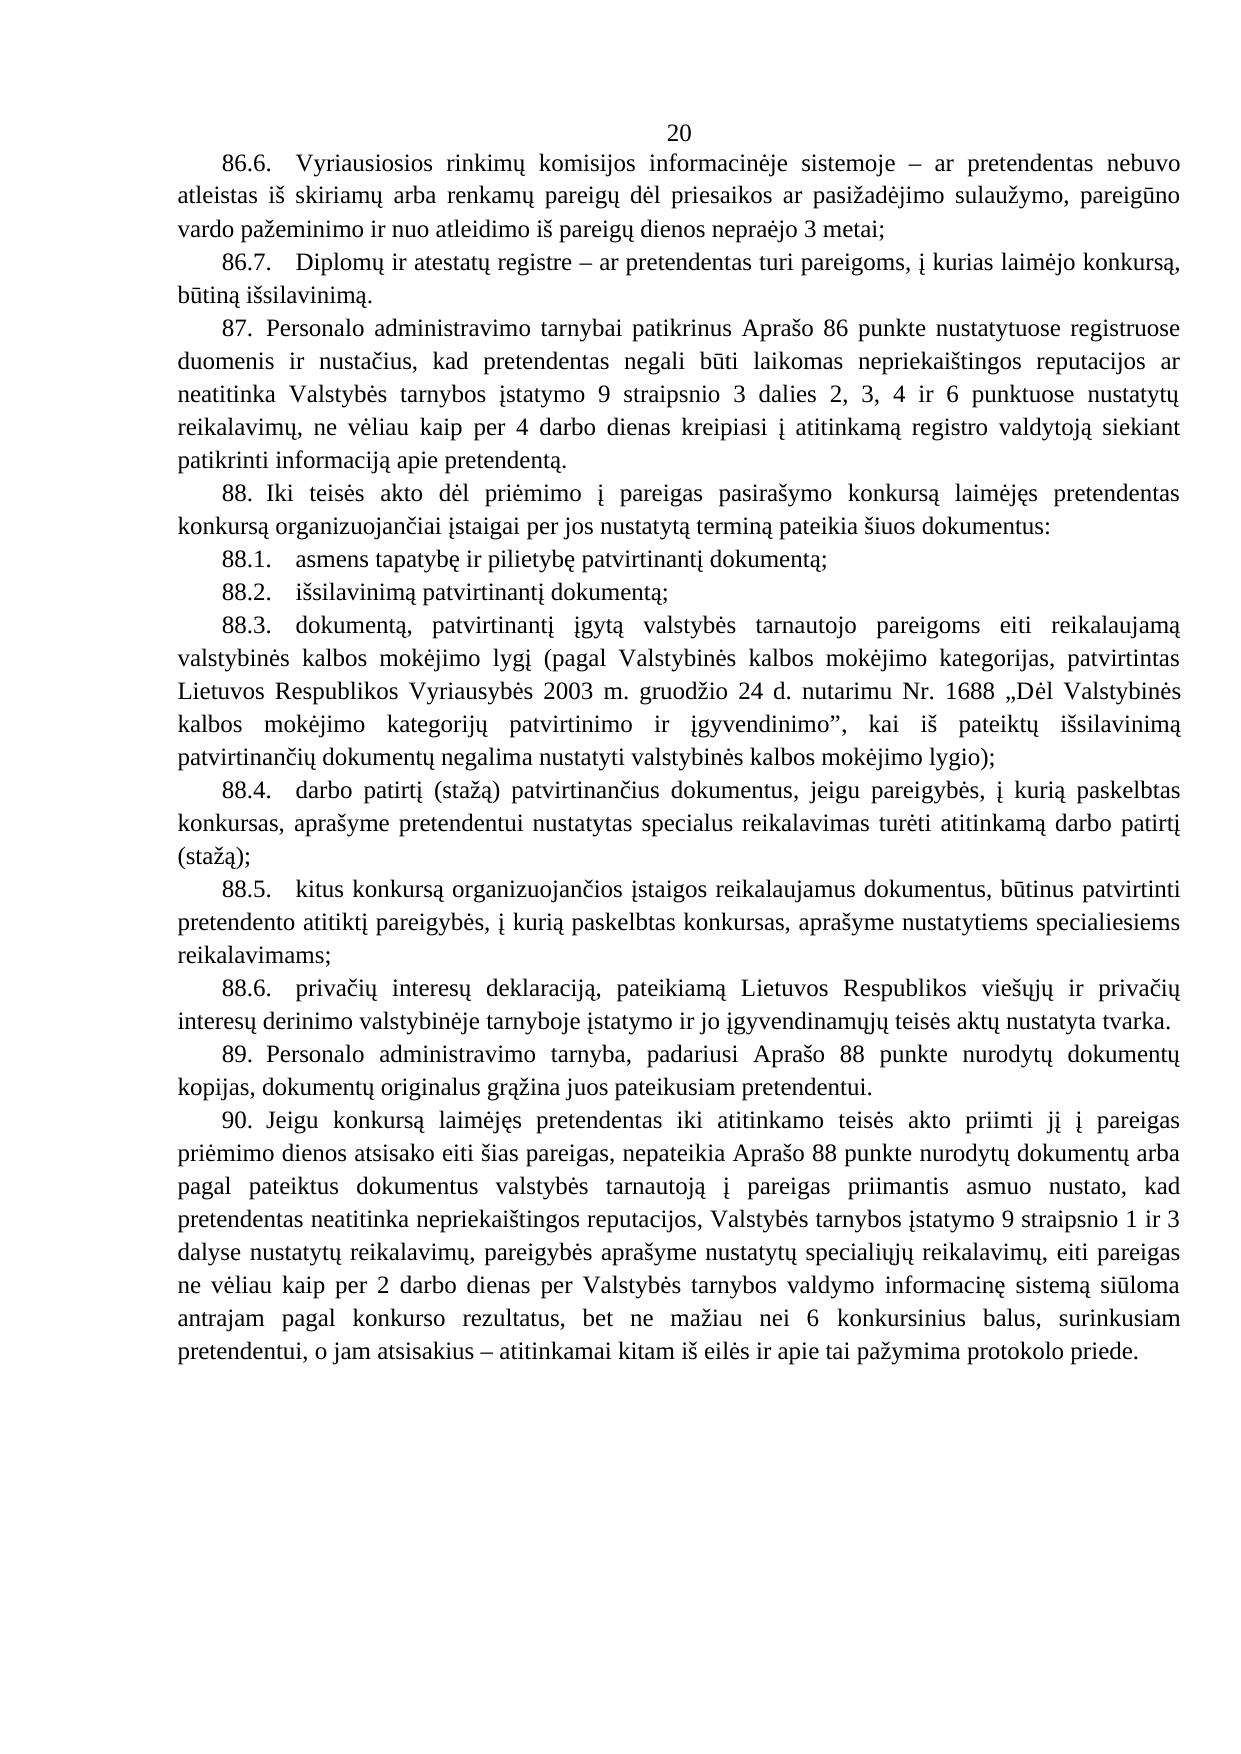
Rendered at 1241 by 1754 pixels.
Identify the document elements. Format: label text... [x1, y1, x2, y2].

text 88.4. darbo patirtį (stažą) patvirtinančius dokumentus, jeigu pareigybės, į kurią paskelbtas konkursas, aprašyme pretendentui nustatytas specialus reikalavimas turėti atitinkamą darbo patirtį (stažą); [177, 775, 1181, 870]
text 88.3. dokumentą, patvirtinantį įgytą valstybės tarnautojo pareigoms eiti reikalaujamą valstybinės kalbos mokėjimo lygį (pagal Valstybinės kalbos mokėjimo kategorijas, patvirtintas Lietuvos Respublikos Vyriausybės 2003 m. gruodžio 24 d. nutarimu Nr. 1688 „Dėl Valstybinės kalbos mokėjimo kategorijų patvirtinimo ir įgyvendinimo”, kai iš pateiktų išsilavinimą patvirtinančių dokumentų negalima nustatyti valstybinės kalbos mokėjimo lygio); [177, 610, 1181, 771]
text 88.6. privačių interesų deklaraciją, pateikiamą Lietuvos Respublikos viešųjų ir privačių interesų derinimo valstybinėje tarnyboje įstatymo ir jo įgyvendinamųjų teisės aktų nustatyta tvarka. [177, 973, 1181, 1035]
text 88.1. asmens tapatybę ir pilietybę patvirtinantį dokumentą; [177, 544, 1181, 573]
text 90. Jeigu konkursą laimėjęs pretendentas iki atitinkamo teisės akto priimti jį į pareigas priėmimo dienos atsisako eiti šias pareigas, nepateikia Aprašo 88 punkte nurodytų dokumentų arba pagal pateiktus dokumentus valstybės tarnautoją į pareigas priimantis asmuo nustato, kad pretendentas neatitinka nepriekaištingos reputacijos, Valstybės tarnybos įstatymo 9 straipsnio 1 ir 3 dalyse nustatytų reikalavimų, pareigybės aprašyme nustatytų specialiųjų reikalavimų, eiti pareigas ne vėliau kaip per 2 darbo dienas per Valstybės tarnybos valdymo informacinę sistemą siūloma antrajam pagal konkurso rezultatus, bet ne mažiau nei 6 konkursinius balus, surinkusiam pretendentui, o jam atsisakius – atitinkamai kitam iš eilės ir apie tai pažymima protokolo priede. [177, 1105, 1181, 1365]
text 86.6. Vyriausiosios rinkimų komisijos informacinėje sistemoje – ar pretendentas nebuvo atleistas iš skiriamų arba renkamų pareigų dėl priesaikos ar pasižadėjimo sulaužymo, pareigūno vardo pažeminimo ir nuo atleidimo iš pareigų dienos nepraėjo 3 metai; [177, 148, 1181, 242]
text 88. Iki teisės akto dėl priėmimo į pareigas pasirašymo konkursą laimėjęs pretendentas konkursą organizuojančiai įstaigai per jos nustatytą terminą pateikia šiuos dokumentus: [177, 478, 1181, 539]
text 89. Personalo administravimo tarnyba, padariusi Aprašo 88 punkte nurodytų dokumentų kopijas, dokumentų originalus grąžina juos pateikusiam pretendentui. [177, 1039, 1181, 1101]
text 86.7. Diplomų ir atestatų registre – ar pretendentas turi pareigoms, į kurias laimėjo konkursą, būtiną išsilavinimą. [177, 247, 1181, 308]
text 88.5. kitus konkursą organizuojančios įstaigos reikalaujamus dokumentus, būtinus patvirtinti pretendento atitiktį pareigybės, į kurią paskelbtas konkursas, aprašyme nustatytiems specialiesiems reikalavimams; [177, 874, 1181, 969]
text 88.2. išsilavinimą patvirtinantį dokumentą; [177, 577, 1181, 606]
text 87. Personalo administravimo tarnybai patikrinus Aprašo 86 punkte nustatytuose registruose duomenis ir nustačius, kad pretendentas negali būti laikomas nepriekaištingos reputacijos ar neatitinka Valstybės tarnybos įstatymo 9 straipsnio 3 dalies 2, 3, 4 ir 6 punktuose nustatytų reikalavimų, ne vėliau kaip per 4 darbo dienas kreipiasi į atitinkamą registro valdytoją siekiant patikrinti informaciją apie pretendentą. [177, 313, 1181, 473]
